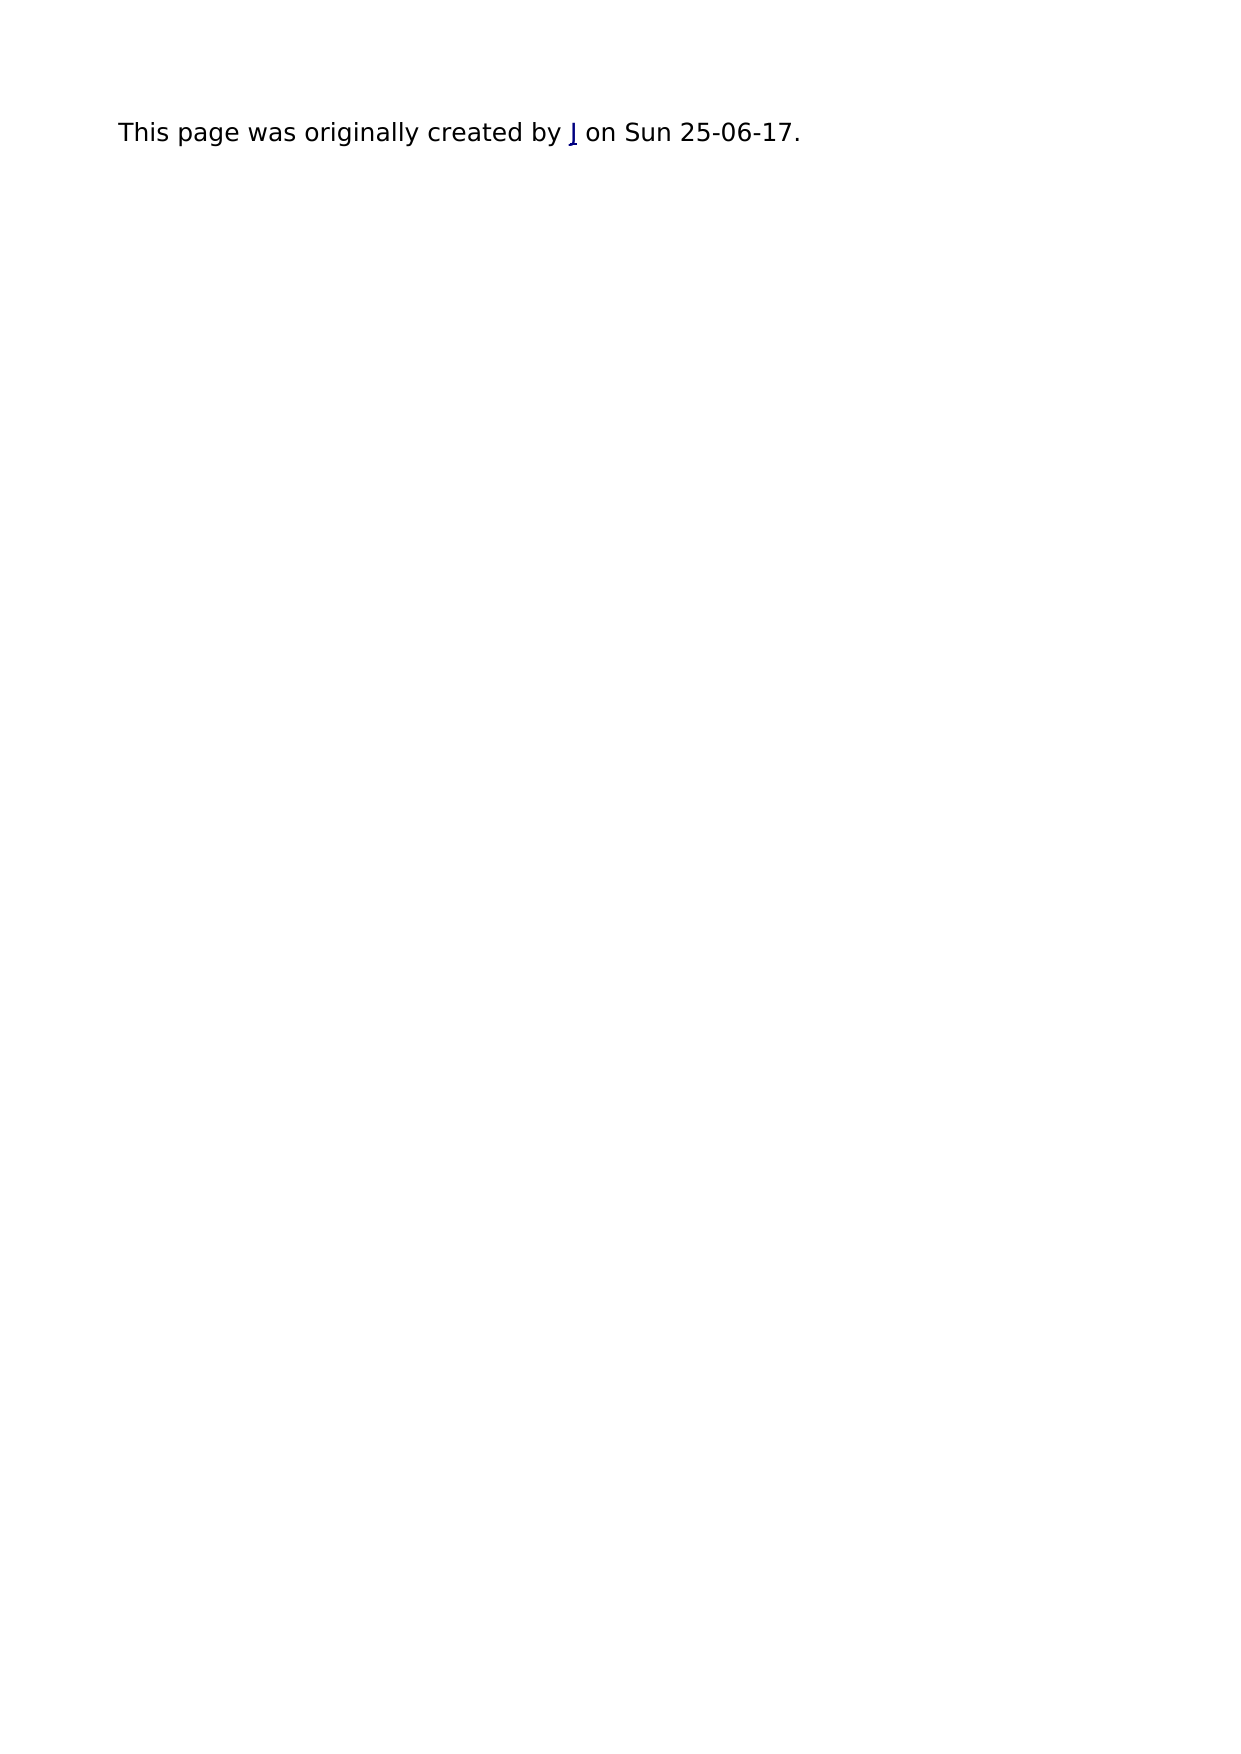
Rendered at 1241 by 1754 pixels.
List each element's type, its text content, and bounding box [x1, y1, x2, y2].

text This page was originally created by J on Sun 25-06-17. [118, 118, 1122, 147]
